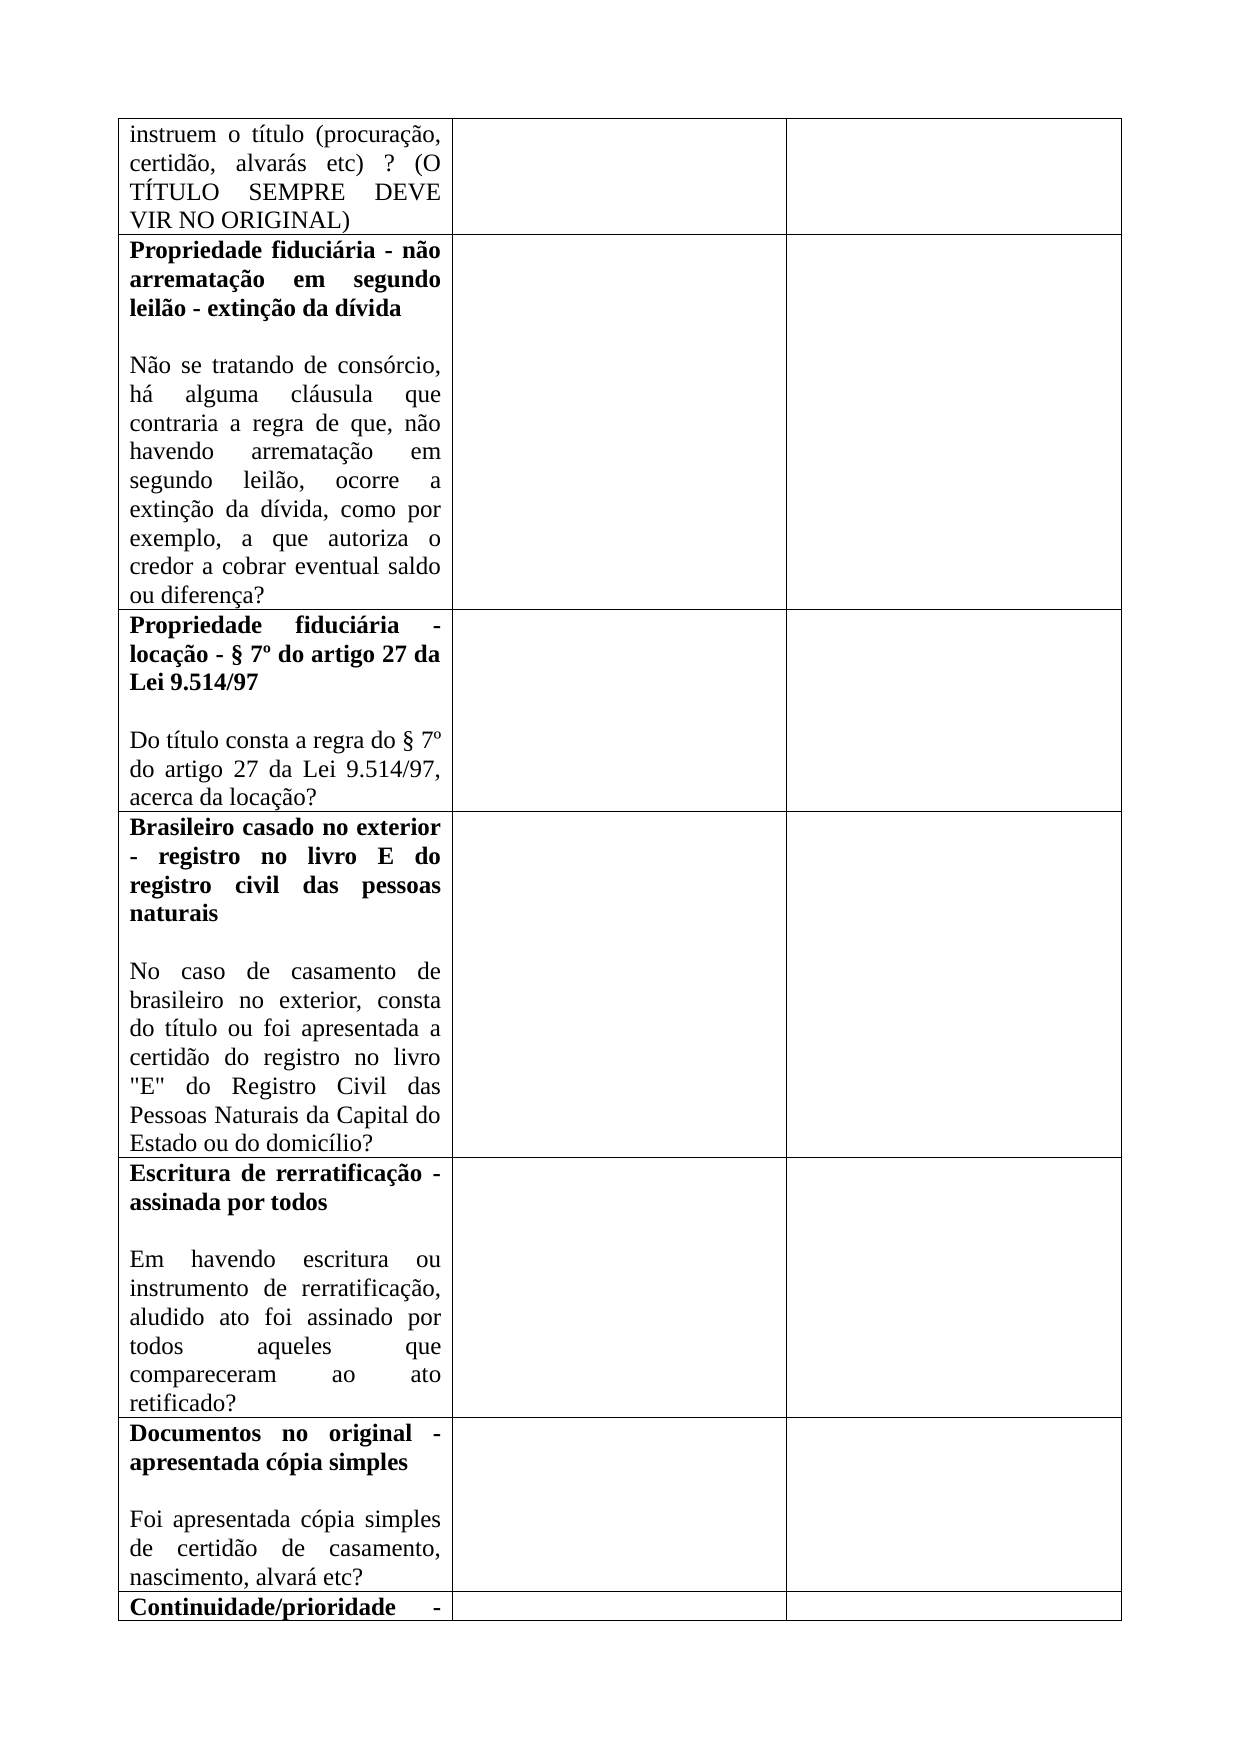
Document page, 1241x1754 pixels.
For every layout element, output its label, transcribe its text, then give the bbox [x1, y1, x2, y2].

table_cell [787, 1418, 1121, 1591]
table_cell [453, 1418, 786, 1591]
table_cell [787, 1158, 1121, 1417]
table_cell Documentos no original - apresentada cópia simples Foi apresentada cópia simples de certidão de casamento, nascimento, alvará etc? [119, 1418, 452, 1591]
table_cell [787, 610, 1121, 811]
table_cell [453, 235, 786, 609]
table_cell Brasileiro casado no exterior - registro no livro E do registro civil das pessoas naturais No caso de casamento de brasileiro no exterior, consta do título ou foi apresentada a certidão do registro no livro "E" do Registro Civil das Pessoas Naturais da Capital do Estado ou do domicílio? [119, 812, 452, 1157]
table_cell Escritura de rerratificação - assinada por todos Em havendo escritura ou instrumento de rerratificação, aludido ato foi assinado por todos aqueles que compareceram ao ato retificado? [119, 1158, 452, 1417]
table_cell Propriedade fiduciária - não arrematação em segundo leilão - extinção da dívida Não se tratando de consórcio, há alguma cláusula que contraria a regra de que, não havendo arrematação em segundo leilão, ocorre a extinção da dívida, como por exemplo, a que autoriza o credor a cobrar eventual saldo ou diferença? [119, 235, 452, 609]
table_cell [453, 1158, 786, 1417]
table_cell [787, 1592, 1121, 1620]
table_cell [453, 812, 786, 1157]
table_cell [453, 1592, 786, 1620]
table_cell instruem o título (procuração, certidão, alvarás etc) ? (O TÍTULO SEMPRE DEVE VIR NO ORIGINAL) [119, 119, 452, 234]
table_cell [787, 119, 1121, 234]
table_cell [787, 235, 1121, 609]
table_cell [453, 610, 786, 811]
table_cell Continuidade/prioridade [119, 1592, 452, 1620]
table_cell [453, 119, 786, 234]
table_cell Propriedade fiduciária - locação - § 7º do artigo 27 da Lei 9.514/97 Do título consta a regra do § 7º do artigo 27 da Lei 9.514/97, acerca da locação? [119, 610, 452, 811]
table_cell [787, 812, 1121, 1157]
